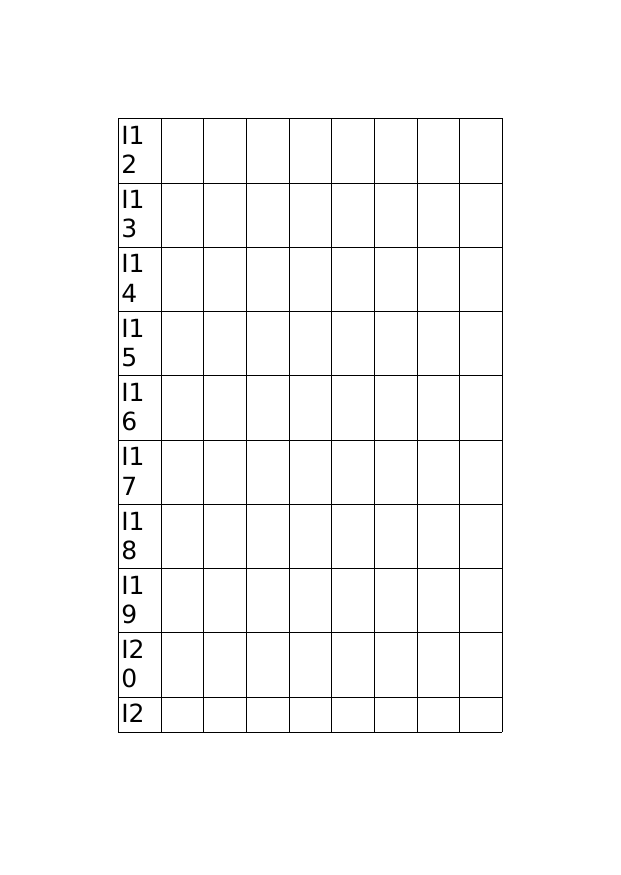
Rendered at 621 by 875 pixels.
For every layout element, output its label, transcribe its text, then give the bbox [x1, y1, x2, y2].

table_cell [247, 184, 289, 247]
table_cell [332, 119, 374, 182]
table_cell [162, 698, 203, 732]
table_cell [290, 633, 331, 697]
table_cell [375, 441, 417, 504]
table_cell [204, 505, 246, 568]
table_cell [418, 312, 459, 375]
table_cell [460, 505, 502, 568]
table_cell [418, 698, 459, 732]
table_cell [290, 441, 331, 504]
table_cell [460, 248, 502, 311]
table_cell [204, 376, 246, 439]
table_cell [247, 698, 289, 732]
table_cell [247, 119, 289, 182]
table_cell I18 [119, 505, 161, 568]
table_cell [247, 248, 289, 311]
table_cell [332, 505, 374, 568]
table_cell [204, 312, 246, 375]
table_cell [460, 633, 502, 697]
table_cell [247, 312, 289, 375]
table_cell [247, 633, 289, 697]
table_cell [204, 119, 246, 182]
table_cell [204, 569, 246, 632]
table_cell [247, 505, 289, 568]
table_cell [290, 569, 331, 632]
table_cell I13 [119, 184, 161, 247]
table_cell [375, 312, 417, 375]
table_cell [162, 569, 203, 632]
table_cell [162, 376, 203, 439]
table_cell [375, 248, 417, 311]
table_cell I14 [119, 248, 161, 311]
table_cell [418, 376, 459, 439]
table_cell [290, 376, 331, 439]
table_cell [247, 441, 289, 504]
table_cell [332, 376, 374, 439]
table_cell I12 [119, 119, 161, 182]
table_cell [418, 184, 459, 247]
table_cell [375, 569, 417, 632]
table_cell [162, 633, 203, 697]
table_cell [290, 184, 331, 247]
table_cell [290, 119, 331, 182]
table_cell [460, 569, 502, 632]
table_cell [162, 441, 203, 504]
table_cell [162, 248, 203, 311]
table_cell [162, 184, 203, 247]
table_cell [375, 184, 417, 247]
table_cell [332, 569, 374, 632]
table_cell [460, 119, 502, 182]
table_cell [290, 312, 331, 375]
table_cell I19 [119, 569, 161, 632]
table_cell I16 [119, 376, 161, 439]
table_cell [460, 441, 502, 504]
table_cell [418, 248, 459, 311]
table_cell I20 [119, 633, 161, 697]
table_cell [247, 376, 289, 439]
table_cell [162, 312, 203, 375]
table_cell [460, 698, 502, 732]
table_cell [460, 376, 502, 439]
table_cell [332, 184, 374, 247]
table_cell I17 [119, 441, 161, 504]
table_cell [460, 184, 502, 247]
table_cell [418, 569, 459, 632]
table_cell [204, 184, 246, 247]
table_cell [375, 119, 417, 182]
table_cell [375, 505, 417, 568]
table_cell [418, 441, 459, 504]
table_cell [290, 698, 331, 732]
table_cell [332, 633, 374, 697]
table_cell [332, 248, 374, 311]
table_cell [204, 698, 246, 732]
table_cell [290, 248, 331, 311]
table_cell [418, 633, 459, 697]
table_cell [418, 505, 459, 568]
table_cell [375, 376, 417, 439]
table_cell [204, 441, 246, 504]
table_cell [204, 248, 246, 311]
table_cell I15 [119, 312, 161, 375]
table_cell [332, 698, 374, 732]
table_cell [247, 569, 289, 632]
table_cell I2 [119, 698, 161, 732]
table_cell [375, 633, 417, 697]
table_cell [375, 698, 417, 732]
table_cell [460, 312, 502, 375]
table_cell [332, 312, 374, 375]
table_cell [204, 633, 246, 697]
table_cell [332, 441, 374, 504]
table_cell [162, 505, 203, 568]
table_cell [290, 505, 331, 568]
table_cell [162, 119, 203, 182]
table_cell [418, 119, 459, 182]
